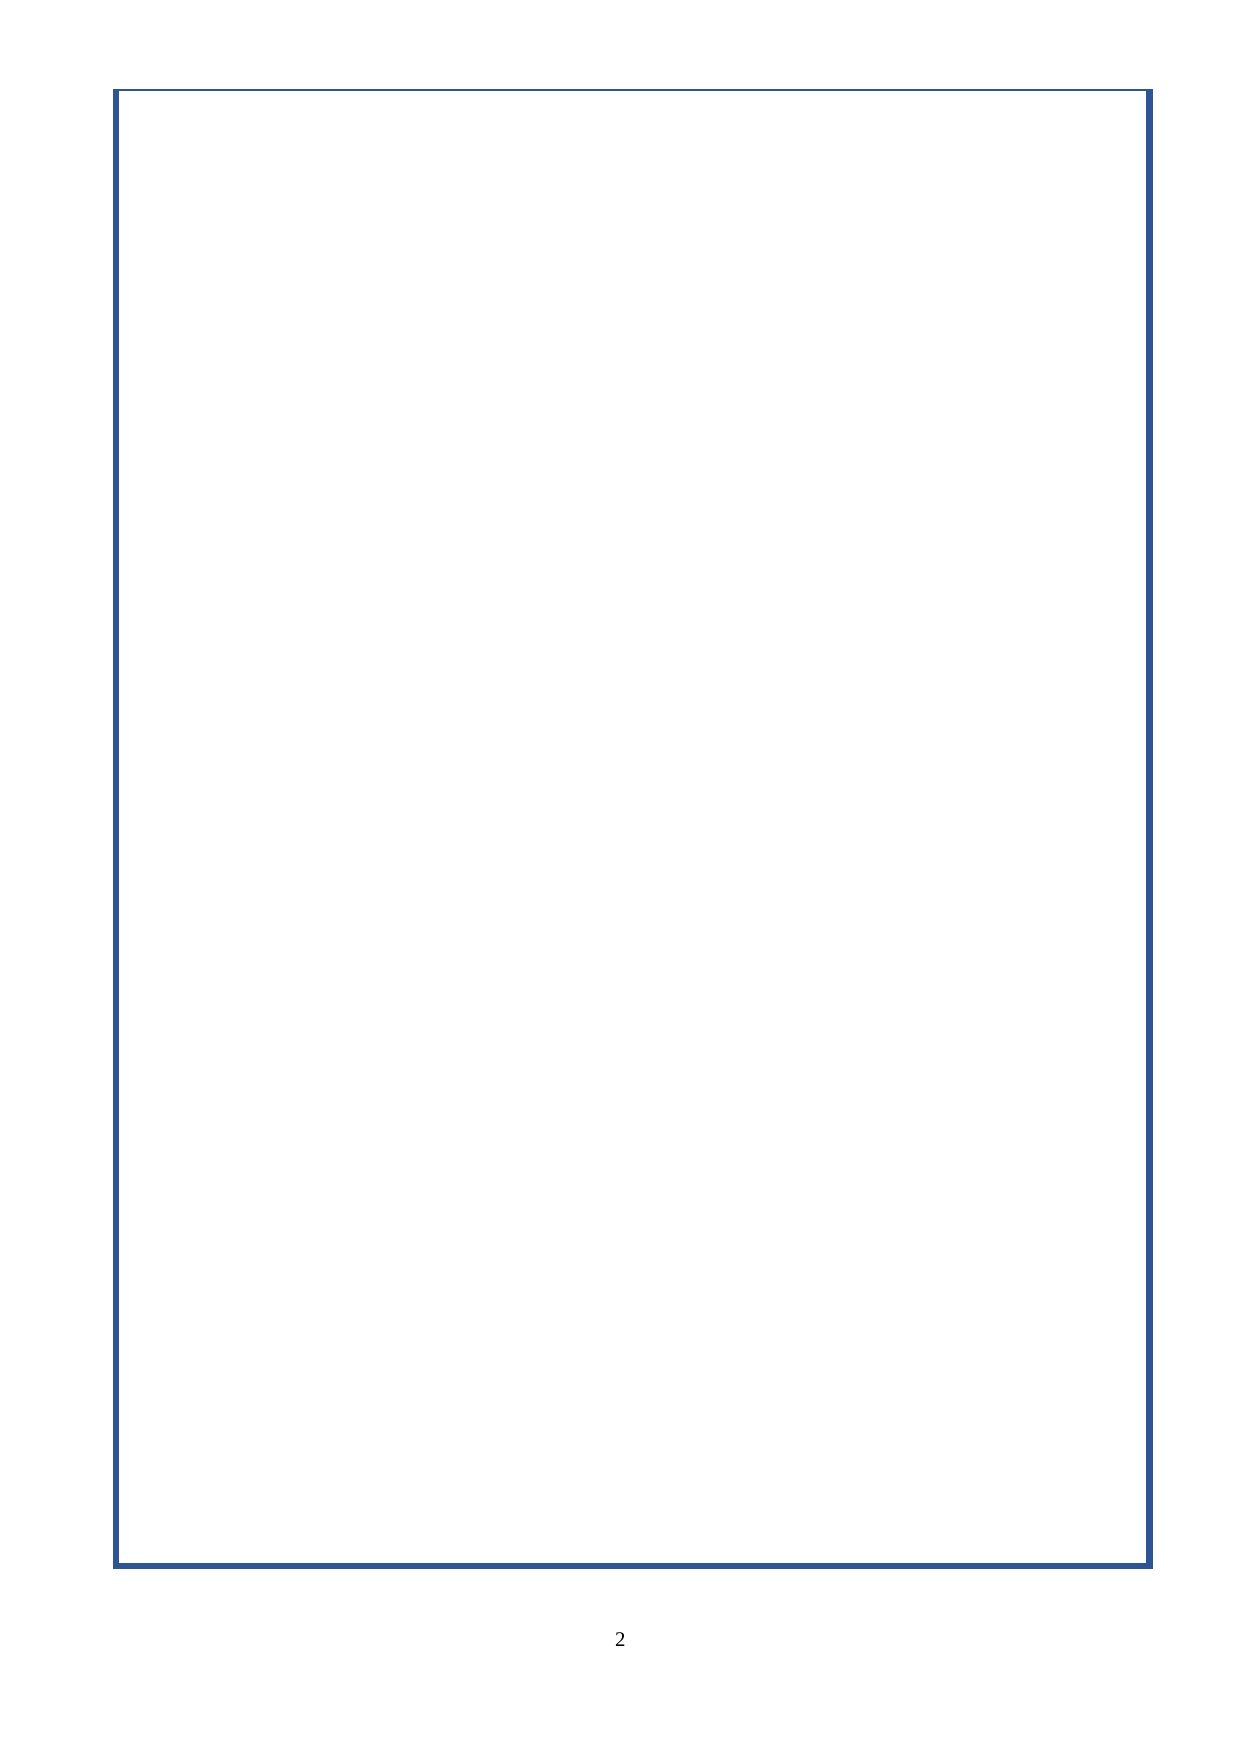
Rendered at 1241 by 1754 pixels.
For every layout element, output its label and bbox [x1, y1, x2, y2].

table_cell [119, 91, 1146, 1562]
